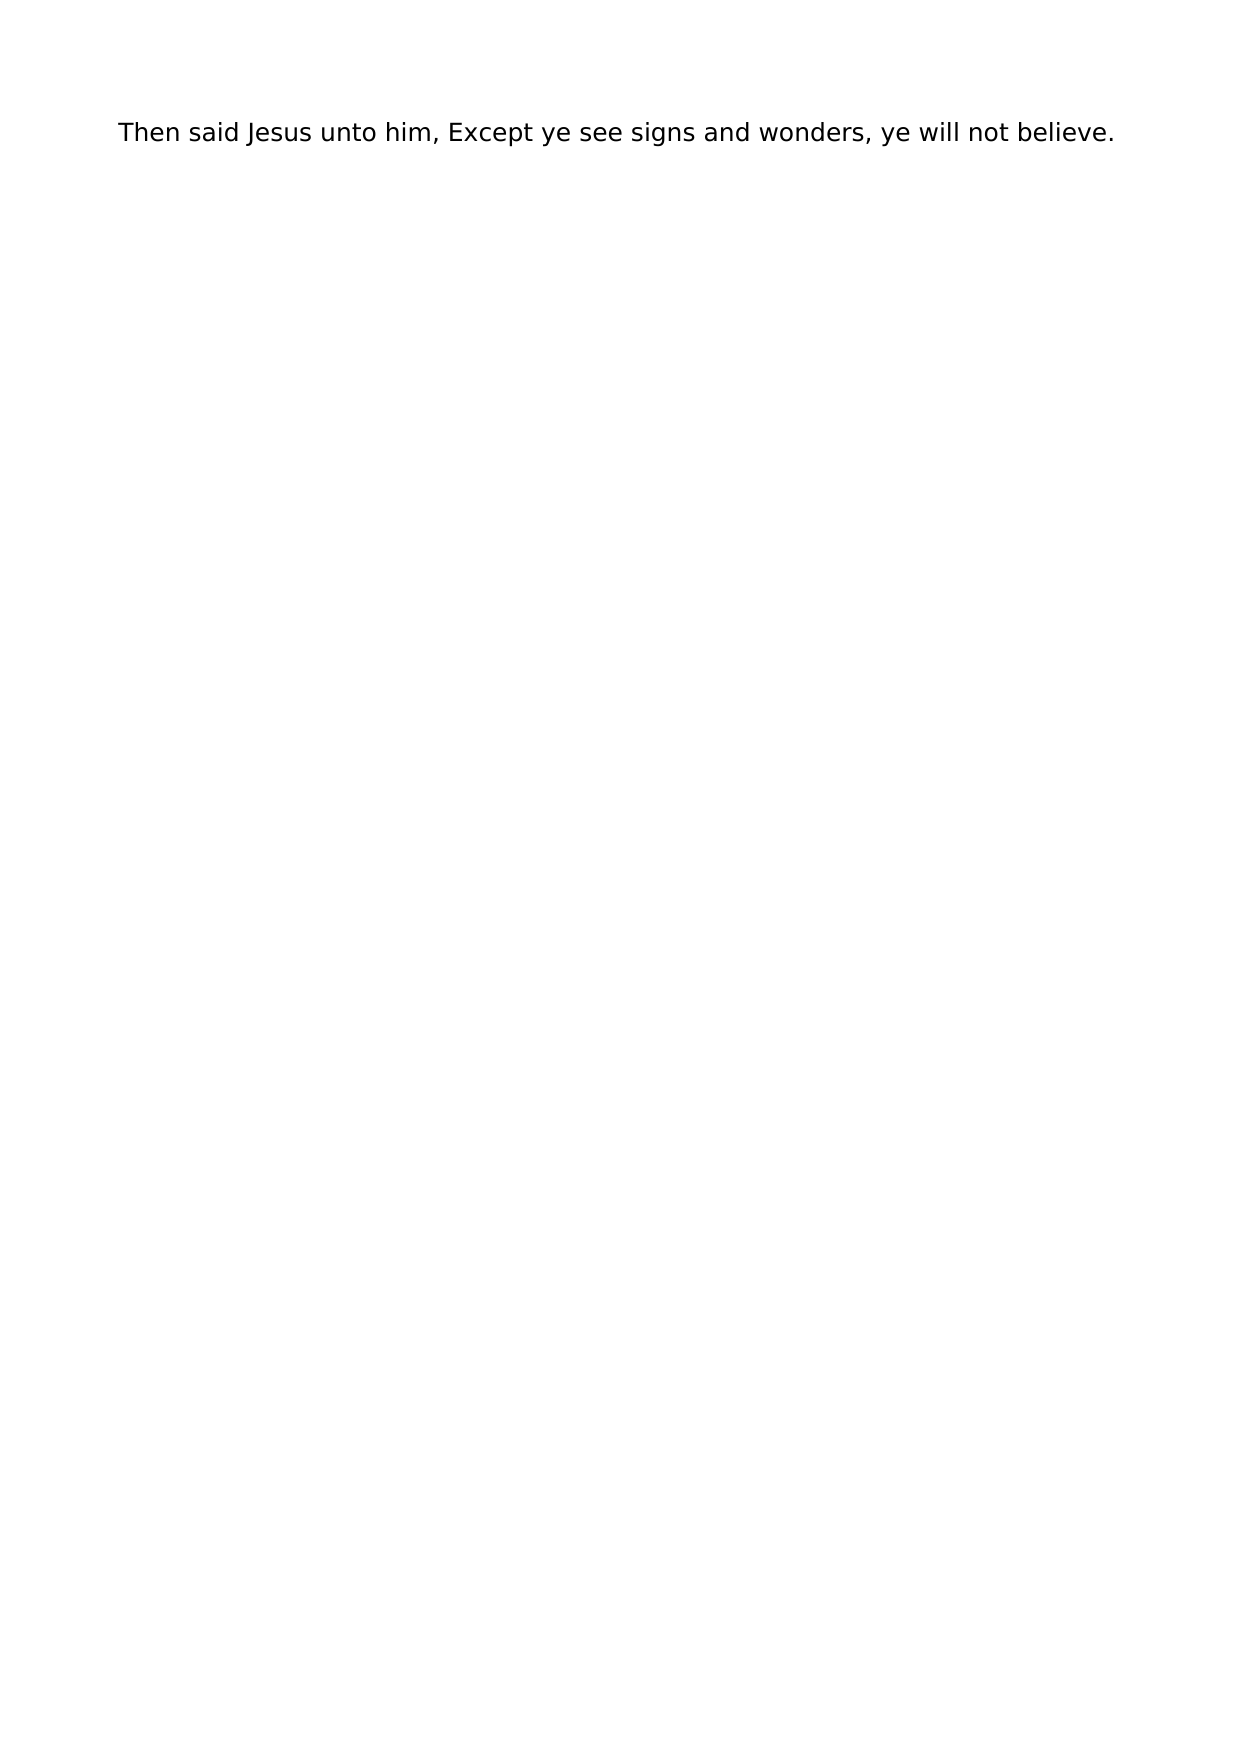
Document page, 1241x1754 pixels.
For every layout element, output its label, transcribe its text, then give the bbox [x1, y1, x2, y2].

text Then said Jesus unto him, Except ye see signs and wonders, ye will not believe. [118, 118, 1122, 147]
